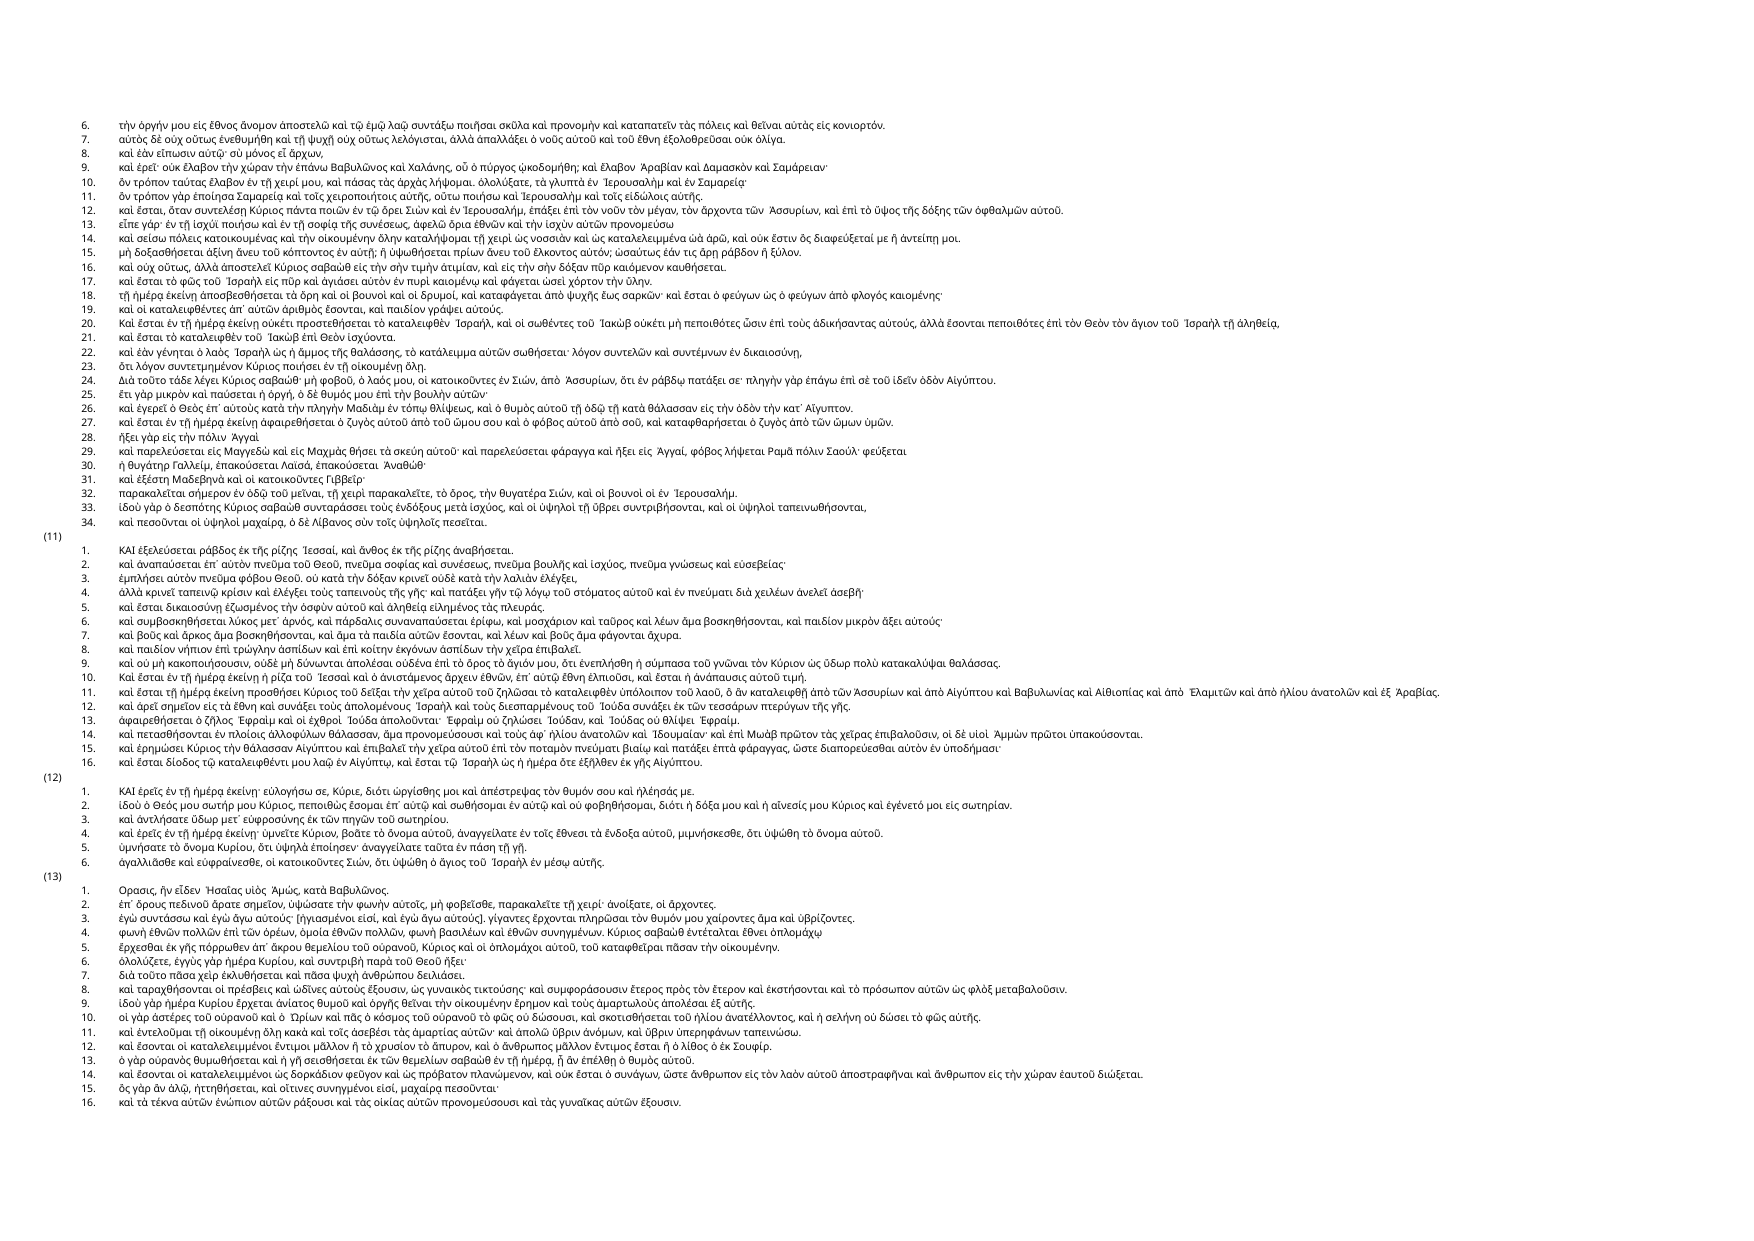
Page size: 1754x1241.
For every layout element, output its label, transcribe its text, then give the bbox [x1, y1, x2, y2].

list ἔρχεσθαι ἐκ γῆς πόρρωθεν ἀπ᾿ ἄκρου θεμελίου τοῦ οὐρανοῦ, Κύριος καὶ οἱ ὁπλομάχοι αὐτοῦ, τοῦ καταφθεῖραι πᾶσαν τὴν οἰκουμένην. [81, 940, 1748, 954]
list αὐτὸς δὲ οὐχ οὕτως ἐνεθυμήθη καὶ τῇ ψυχῇ οὐχ οὕτως λελόγισται, ἀλλὰ ἀπαλλάξει ὁ νοῦς αὐτοῦ καὶ τοῦ ἔθνη ἐξολοθρεῦσαι οὐκ ὀλίγα. [81, 132, 1748, 146]
list μὴ δοξασθήσεται ἀξίνη ἄνευ τοῦ κόπτοντος ἐν αὐτῇ; ἢ ὑψωθήσεται πρίων ἄνευ τοῦ ἕλκοντος αὐτόν; ὡσαύτως ἐάν τις ἄρῃ ράβδον ἢ ξύλον. [81, 246, 1748, 260]
list καὶ ἔσονται οἱ καταλελειμμένοι ὡς δορκάδιον φεῦγον καὶ ὡς πρόβατον πλανώμενον, καὶ οὐκ ἔσται ὁ συνάγων, ὥστε ἄνθρωπον εἰς τὸν λαὸν αὐτοῦ ἀποστραφῆναι καὶ ἄνθρωπον εἰς τὴν χώραν ἑαυτοῦ διώξεται. [81, 1067, 1748, 1081]
list καὶ ἔσται τῇ ἡμέρᾳ ἐκείνη προσθήσει Κύριος τοῦ δεῖξαι τὴν χεῖρα αὐτοῦ τοῦ ζηλῶσαι τὸ καταλειφθὲν ὑπόλοιπον τοῦ λαοῦ, ὃ ἂν καταλειφθῇ ἀπὸ τῶν Ἀσσυρίων καὶ ἀπὸ Αἰγύπτου καὶ Βαβυλωνίας καὶ Αἰθιοπίας καὶ ἀπὸ Ἐλαμιτῶν καὶ ἀπὸ ἡλίου ἀνατολῶν καὶ ἐξ Ἀραβίας. [81, 685, 1748, 699]
list εἶπε γάρ· ἐν τῇ ἰσχύϊ ποιήσω καὶ ἐν τῇ σοφίᾳ τῆς συνέσεως, ἀφελῶ ὅρια ἐθνῶν καὶ τὴν ἰσχὺν αὐτῶν προνομεύσω [81, 217, 1748, 231]
list ἐμπλήσει αὐτὸν πνεῦμα φόβου Θεοῦ. οὐ κατὰ τὴν δόξαν κρινεῖ οὐδὲ κατὰ τὴν λαλιὰν ἐλέγξει, [81, 571, 1748, 586]
list ἐπ᾿ ὄρους πεδινοῦ ἄρατε σημεῖον, ὑψώσατε τὴν φωνὴν αὐτοῖς, μὴ φοβεῖσθε, παρακαλεῖτε τῇ χειρί· ἀνοίξατε, οἱ ἄρχοντες. [81, 897, 1748, 911]
list καὶ ἔσται τὸ καταλειφθὲν τοῦ Ἰακὼβ ἐπὶ Θεὸν ἰσχύοντα. [81, 331, 1748, 345]
list καὶ ἐντελοῦμαι τῇ οἰκουμένῃ ὅλῃ κακὰ καὶ τοῖς ἀσεβέσι τὰς ἁμαρτίας αὐτῶν· καὶ ἀπολῶ ὕβριν ἀνόμων, καὶ ὕβριν ὑπερηφάνων ταπεινώσω. [81, 1025, 1748, 1039]
list ὅτι λόγον συντετμημένον Κύριος ποιήσει ἐν τῇ οἰκουμένῃ ὅλῃ. [81, 359, 1748, 373]
list Καὶ ἔσται ἐν τῇ ἡμέρᾳ ἐκείνῃ ἡ ρίζα τοῦ Ἰεσσαὶ καὶ ὁ ἀνιστάμενος ἄρχειν ἐθνῶν, ἐπ᾿ αὐτῷ ἔθνη ἐλπιοῦσι, καὶ ἔσται ἡ ἀνάπαυσις αὐτοῦ τιμή. [81, 671, 1748, 685]
list οἱ γὰρ ἀστέρες τοῦ οὐρανοῦ καὶ ὁ Ὠρίων καὶ πᾶς ὁ κόσμος τοῦ οὐρανοῦ τὸ φῶς οὐ δώσουσι, καὶ σκοτισθήσεται τοῦ ἡλίου ἀνατέλλοντος, καὶ ἡ σελήνη οὐ δώσει τὸ φῶς αὐτῆς. [81, 1011, 1748, 1025]
list ἥξει γὰρ εἰς τὴν πόλιν Ἀγγαὶ [81, 430, 1748, 444]
list ἀλλὰ κρινεῖ ταπεινῷ κρίσιν καὶ ἐλέγξει τοὺς ταπεινοὺς τῆς γῆς· καὶ πατάξει γῆν τῷ λόγῳ τοῦ στόματος αὐτοῦ καὶ ἐν πνεύματι διὰ χειλέων ἀνελεῖ ἀσεβῆ· [81, 586, 1748, 600]
list καὶ ἔσται ἐν τῇ ἡμέρᾳ ἐκείνῃ ἀφαιρεθήσεται ὁ ζυγὸς αὐτοῦ ἀπὸ τοῦ ὤμου σου καὶ ὁ φόβος αὐτοῦ ἀπὸ σοῦ, καὶ καταφθαρήσεται ὁ ζυγὸς ἀπὸ τῶν ὤμων ὑμῶν. [81, 416, 1748, 430]
list καὶ ἐρεῖς ἐν τῇ ἡμέρᾳ ἐκείνῃ· ὑμνεῖτε Κύριον, βοᾶτε τὸ ὄνομα αὐτοῦ, ἀναγγείλατε ἐν τοῖς ἔθνεσι τὰ ἔνδοξα αὐτοῦ, μιμνήσκεσθε, ὅτι ὑψώθη τὸ ὄνομα αὐτοῦ. [81, 826, 1748, 841]
list καὶ οὐ μὴ κακοποιήσουσιν, οὐδὲ μὴ δύνωνται ἀπολέσαι οὐδένα ἐπὶ τὸ ὄρος τὸ ἅγιόν μου, ὅτι ἐνεπλήσθη ἡ σύμπασα τοῦ γνῶναι τὸν Κύριον ὡς ὕδωρ πολὺ κατακαλύψαι θαλάσσας. [81, 656, 1748, 671]
list καὶ ἔσονται οἱ καταλελειμμένοι ἔντιμοι μᾶλλον ἢ τὸ χρυσίον τὸ ἄπυρον, καὶ ὁ ἄνθρωπος μᾶλλον ἔντιμος ἔσται ἢ ὁ λίθος ὁ ἐκ Σουφίρ. [81, 1039, 1748, 1053]
list ὃν τρόπον γὰρ ἐποίησα Σαμαρείᾳ καὶ τοῖς χειροποιήτοις αὐτῆς, οὕτω ποιήσω καὶ Ἱερουσαλὴμ καὶ τοῖς εἰδώλοις αὐτῆς. [81, 189, 1748, 203]
list καὶ ταραχθήσονται οἱ πρέσβεις καὶ ὠδῖνες αὐτοὺς ἕξουσιν, ὡς γυναικὸς τικτούσης· καὶ συμφοράσουσιν ἕτερος πρὸς τὸν ἕτερον καὶ ἐκστήσονται καὶ τὸ πρόσωπον αὐτῶν ὡς φλὸξ μεταβαλοῦσιν. [81, 982, 1748, 996]
list ἀφαιρεθήσεται ὁ ζῆλος Ἐφραὶμ καὶ οἱ ἐχθροὶ Ἰούδα ἀπολοῦνται· Ἐφραὶμ οὐ ζηλώσει Ἰούδαν, καὶ Ἰούδας οὐ θλίψει Ἐφραίμ. [81, 713, 1748, 727]
list καὶ πεσοῦνται οἱ ὑψηλοὶ μαχαίρᾳ, ὁ δὲ Λίβανος σὺν τοῖς ὑψηλοῖς πεσεῖται. [81, 515, 1748, 529]
list καὶ βοῦς καὶ ἄρκος ἅμα βοσκηθήσονται, καὶ ἅμα τὰ παιδία αὐτῶν ἔσονται, καὶ λέων καὶ βοῦς ἅμα φάγονται ἄχυρα. [81, 628, 1748, 642]
list καὶ οἱ καταλειφθέντες ἀπ᾿ αὐτῶν ἀριθμὸς ἔσονται, καὶ παιδίον γράψει αὐτούς. [81, 302, 1748, 316]
list Ορασις, ἣν εἶδεν Ἡσαΐας υἱὸς Ἀμώς, κατὰ Βαβυλῶνος. [81, 883, 1748, 897]
list καὶ τὰ τέκνα αὐτῶν ἐνώπιον αὐτῶν ράξουσι καὶ τὰς οἰκίας αὐτῶν προνομεύσουσι καὶ τὰς γυναῖκας αὐτῶν ἕξουσιν. [81, 1096, 1748, 1110]
list ἰδοὺ γὰρ ὁ δεσπότης Κύριος σαβαὼθ συνταράσσει τοὺς ἐνδόξους μετὰ ἰσχύος, καὶ οἱ ὑψηλοὶ τῇ ὕβρει συντριβήσονται, καὶ οἱ ὑψηλοὶ ταπεινωθήσονται, [81, 501, 1748, 515]
list διὰ τοῦτο πᾶσα χεὶρ ἐκλυθήσεται καὶ πᾶσα ψυχὴ ἀνθρώπου δειλιάσει. [81, 968, 1748, 982]
list ὁ γὰρ οὐρανὸς θυμωθήσεται καὶ ἡ γῆ σεισθήσεται ἐκ τῶν θεμελίων σαβαὼθ ἐν τῇ ἡμέρᾳ, ᾗ ἂν ἐπέλθῃ ὁ θυμὸς αὐτοῦ. [81, 1053, 1748, 1067]
list καὶ ἔσται τὸ φῶς τοῦ Ἰσραὴλ εἰς πῦρ καὶ ἁγιάσει αὐτὸν ἐν πυρὶ καιομένῳ καὶ φάγεται ὡσεὶ χόρτον τὴν ὕλην. [81, 274, 1748, 288]
list καὶ συμβοσκηθήσεται λύκος μετ᾿ ἀρνός, καὶ πάρδαλις συναναπαύσεται ἐρίφω, καὶ μοσχάριον καὶ ταῦρος καὶ λέων ἅμα βοσκηθήσονται, καὶ παιδίον μικρὸν ἄξει αὐτούς· [81, 614, 1748, 628]
list ἡ θυγάτηρ Γαλλείμ, ἐπακούσεται Λαϊσά, ἐπακούσεται Ἀναθώθ· [81, 458, 1748, 472]
list καὶ ἀντλήσατε ὕδωρ μετ᾿ εὐφροσύνης ἐκ τῶν πηγῶν τοῦ σωτηρίου. [81, 812, 1748, 826]
list καὶ οὐχ οὕτως, ἀλλὰ ἀποστελεῖ Κύριος σαβαὼθ εἰς τὴν σὴν τιμὴν ἀτιμίαν, καὶ εἰς τὴν σὴν δόξαν πῦρ καιόμενον καυθήσεται. [81, 260, 1748, 274]
list ΚΑΙ ἐξελεύσεται ράβδος ἐκ τῆς ρίζης Ἰεσσαί, καὶ ἄνθος ἐκ τῆς ρίζης ἀναβήσεται. [81, 543, 1748, 557]
list καὶ ἔσται, ὅταν συντελέσῃ Κύριος πάντα ποιῶν ἐν τῷ ὄρει Σιὼν καὶ ἐν Ἱερουσαλήμ, ἐπάξει ἐπὶ τὸν νοῦν τὸν μέγαν, τὸν ἄρχοντα τῶν Ἀσσυρίων, καὶ ἐπὶ τὸ ὕψος τῆς δόξης τῶν ὀφθαλμῶν αὐτοῦ. [81, 203, 1748, 217]
list καὶ ἀρεῖ σημεῖον εἰς τὰ ἔθνη καὶ συνάξει τοὺς ἀπολομένους Ἰσραὴλ καὶ τοὺς διεσπαρμένους τοῦ Ἰούδα συνάξει ἐκ τῶν τεσσάρων πτερύγων τῆς γῆς. [81, 699, 1748, 713]
list ὑμνήσατε τὸ ὄνομα Κυρίου, ὅτι ὑψηλὰ ἐποίησεν· ἀναγγείλατε ταῦτα ἐν πάση τῇ γῇ. [81, 841, 1748, 855]
list καὶ ἔσται δικαιοσύνῃ ἐζωσμένος τὴν ὀσφὺν αὐτοῦ καὶ ἀληθείᾳ εἰλημένος τὰς πλευράς. [81, 600, 1748, 614]
list Διὰ τοῦτο τάδε λέγει Κύριος σαβαώθ· μὴ φοβοῦ, ὁ λαός μου, οἱ κατοικοῦντες ἐν Σιών, ἀπὸ Ἀσσυρίων, ὅτι ἐν ράβδῳ πατάξει σε· πληγὴν γὰρ ἐπάγω ἐπὶ σὲ τοῦ ἰδεῖν ὁδὸν Αἰγύπτου. [81, 373, 1748, 387]
list καὶ παιδίον νήπιον ἐπὶ τρώγλην ἀσπίδων καὶ ἐπὶ κοίτην ἐκγόνων ἀσπίδων τὴν χεῖρα ἐπιβαλεῖ. [81, 642, 1748, 656]
list καὶ σείσω πόλεις κατοικουμένας καὶ τὴν οἰκουμένην ὅλην καταλήψομαι τῇ χειρὶ ὡς νοσσιὰν καὶ ὡς καταλελειμμένα ὠὰ ἀρῶ, καὶ οὐκ ἔστιν ὃς διαφεύξεταί με ἢ ἀντείπῃ μοι. [81, 231, 1748, 246]
list ἀγαλλιᾶσθε καὶ εὐφραίνεσθε, οἱ κατοικοῦντες Σιών, ὅτι ὑψώθη ὁ ἅγιος τοῦ Ἰσραὴλ ἐν μέσῳ αὐτῆς. [81, 855, 1748, 869]
list καὶ ἔσται δίοδος τῷ καταλειφθέντι μου λαῷ ἐν Αἰγύπτῳ, καὶ ἔσται τῷ Ἰσραὴλ ὡς ἡ ἡμέρα ὅτε ἐξῆλθεν ἐκ γῆς Αἰγύπτου. [81, 756, 1748, 770]
list ἐγὼ συντάσσω καὶ ἐγὼ ἄγω αὐτούς· [ἡγιασμένοι εἰσί, καὶ ἐγὼ ἄγω αὐτούς]. γίγαντες ἔρχονται πληρῶσαι τὸν θυμόν μου χαίροντες ἅμα καὶ ὑβρίζοντες. [81, 911, 1748, 926]
list Καὶ ἔσται ἐν τῇ ἡμέρᾳ ἐκείνῃ οὐκέτι προστεθήσεται τὸ καταλειφθὲν Ἰσραήλ, καὶ οἱ σωθέντες τοῦ Ἰακὼβ οὐκέτι μὴ πεποιθότες ὦσιν ἐπὶ τοὺς ἀδικήσαντας αὐτούς, ἀλλὰ ἔσονται πεποιθότες ἐπὶ τὸν Θεὸν τὸν ἅγιον τοῦ Ἰσραὴλ τῇ ἀληθείᾳ, [81, 316, 1748, 331]
list καὶ ἐγερεῖ ὁ Θεὸς ἐπ᾿ αὐτοὺς κατὰ τὴν πληγὴν Μαδιὰμ ἐν τόπῳ θλίψεως, καὶ ὁ θυμὸς αὐτοῦ τῇ ὁδῷ τῇ κατὰ θάλασσαν εἰς τὴν ὁδὸν τὴν κατ᾿ Αἴγυπτον. [81, 401, 1748, 416]
list καὶ ἐὰν γένηται ὁ λαὸς Ἰσραὴλ ὡς ἡ ἄμμος τῆς θαλάσσης, τὸ κατάλειμμα αὐτῶν σωθήσεται· λόγον συντελῶν καὶ συντέμνων ἐν δικαιοσύνῃ, [81, 345, 1748, 359]
list ἰδοὺ γὰρ ἡμέρα Κυρίου ἔρχεται ἀνίατος θυμοῦ καὶ ὀργῆς θεῖναι τὴν οἰκουμένην ἔρημον καὶ τοὺς ἁμαρτωλοὺς ἀπολέσαι ἐξ αὐτῆς. [81, 996, 1748, 1011]
list καὶ πετασθήσονται ἐν πλοίοις ἀλλοφύλων θάλασσαν, ἅμα προνομεύσουσι καὶ τοὺς ἀφ᾿ ἡλίου ἀνατολῶν καὶ Ἰδουμαίαν· καὶ ἐπὶ Μωὰβ πρῶτον τὰς χεῖρας ἐπιβαλοῦσιν, οἱ δὲ υἱοὶ Ἀμμὼν πρῶτοι ὑπακούσονται. [81, 727, 1748, 741]
list καὶ ἀναπαύσεται ἐπ᾿ αὐτὸν πνεῦμα τοῦ Θεοῦ, πνεῦμα σοφίας καὶ συνέσεως, πνεῦμα βουλῆς καὶ ἰσχύος, πνεῦμα γνώσεως καὶ εὐσεβείας· [81, 557, 1748, 571]
list καὶ παρελεύσεται εἰς Μαγγεδὼ καὶ εἰς Μαχμὰς θήσει τὰ σκεύη αὐτοῦ· καὶ παρελεύσεται φάραγγα καὶ ἥξει εἰς Ἀγγαί, φόβος λήψεται Ραμᾶ πόλιν Σαούλ· φεύξεται [81, 444, 1748, 458]
list ὀλολύζετε, ἐγγὺς γὰρ ἡμέρα Κυρίου, καὶ συντριβὴ παρὰ τοῦ Θεοῦ ἥξει· [81, 954, 1748, 968]
list ὃς γὰρ ἂν ἁλῷ, ἡττηθήσεται, καὶ οἵτινες συνηγμένοι εἰσί, μαχαίρᾳ πεσοῦνται· [81, 1081, 1748, 1096]
list καὶ ἐξέστη Μαδεβηνὰ καὶ οἱ κατοικοῦντες Γιββεΐρ· [81, 472, 1748, 486]
list ἔτι γὰρ μικρὸν καὶ παύσεται ἡ ὀργή, ὁ δὲ θυμός μου ἐπὶ τὴν βουλὴν αὐτῶν· [81, 387, 1748, 401]
list καὶ ἐρημώσει Κύριος τὴν θάλασσαν Αἰγύπτου καὶ ἐπιβαλεῖ τὴν χεῖρα αὐτοῦ ἐπὶ τὸν ποταμὸν πνεύματι βιαίῳ καὶ πατάξει ἑπτὰ φάραγγας, ὥστε διαπορεύεσθαι αὐτὸν ἐν ὑποδήμασι· [81, 741, 1748, 756]
list φωνὴ ἐθνῶν πολλῶν ἐπὶ τῶν ὀρέων, ὁμοία ἐθνῶν πολλῶν, φωνὴ βασιλέων καὶ ἐθνῶν συνηγμένων. Κύριος σαβαὼθ ἐντέταλται ἔθνει ὁπλομάχῳ [81, 926, 1748, 940]
list καὶ ἐὰν εἴπωσιν αὐτῷ· σὺ μόνος εἶ ἄρχων, [81, 146, 1748, 161]
list ΚΑΙ ἐρεῖς ἐν τῇ ἡμέρᾳ ἐκείνῃ· εὐλογήσω σε, Κύριε, διότι ὠργίσθης μοι καὶ ἀπέστρεψας τὸν θυμόν σου καὶ ἠλέησάς με. [81, 784, 1748, 798]
list καὶ ἐρεῖ· οὐκ ἔλαβον τὴν χώραν τὴν ἐπάνω Βαβυλῶνος καὶ Χαλάνης, οὗ ὁ πύργος ᾠκοδομήθη; καὶ ἔλαβον Ἀραβίαν καὶ Δαμασκὸν καὶ Σαμάρειαν· [81, 161, 1748, 175]
list τὴν ὀργήν μου εἰς ἔθνος ἄνομον ἀποστελῶ καὶ τῷ ἐμῷ λαῷ συντάξω ποιῆσαι σκῦλα καὶ προνομὴν καὶ καταπατεῖν τὰς πόλεις καὶ θεῖναι αὐτὰς εἰς κονιορτόν. [81, 118, 1748, 132]
list ὃν τρόπον ταύτας ἔλαβον ἐν τῇ χειρί μου, καὶ πάσας τὰς ἀρχὰς λήψομαι. ὀλολύξατε, τὰ γλυπτὰ ἐν Ἱερουσαλὴμ καὶ ἐν Σαμαρείᾳ· [81, 175, 1748, 189]
list ἰδοὺ ὁ Θεός μου σωτήρ μου Κύριος, πεποιθὼς ἔσομαι ἐπ᾿ αὐτῷ καὶ σωθήσομαι ἐν αὐτῷ καὶ οὐ φοβηθήσομαι, διότι ἡ δόξα μου καὶ ἡ αἴνεσίς μου Κύριος καὶ ἐγένετό μοι εἰς σωτηρίαν. [81, 798, 1748, 812]
list τῇ ἡμέρᾳ ἐκείνῃ ἀποσβεσθήσεται τὰ ὅρη καὶ οἱ βουνοὶ καὶ οἱ δρυμοί, καὶ καταφάγεται ἀπὸ ψυχῆς ἕως σαρκῶν· καὶ ἔσται ὁ φεύγων ὡς ὁ φεύγων ἀπὸ φλογός καιομένης· [81, 288, 1748, 302]
list παρακαλεῖται σήμερον ἐν ὁδῷ τοῦ μεῖναι, τῇ χειρὶ παρακαλεῖτε, τὸ ὄρος, τὴν θυγατέρα Σιών, καὶ οἱ βουνοὶ οἱ ἐν Ἱερουσαλήμ. [81, 486, 1748, 501]
